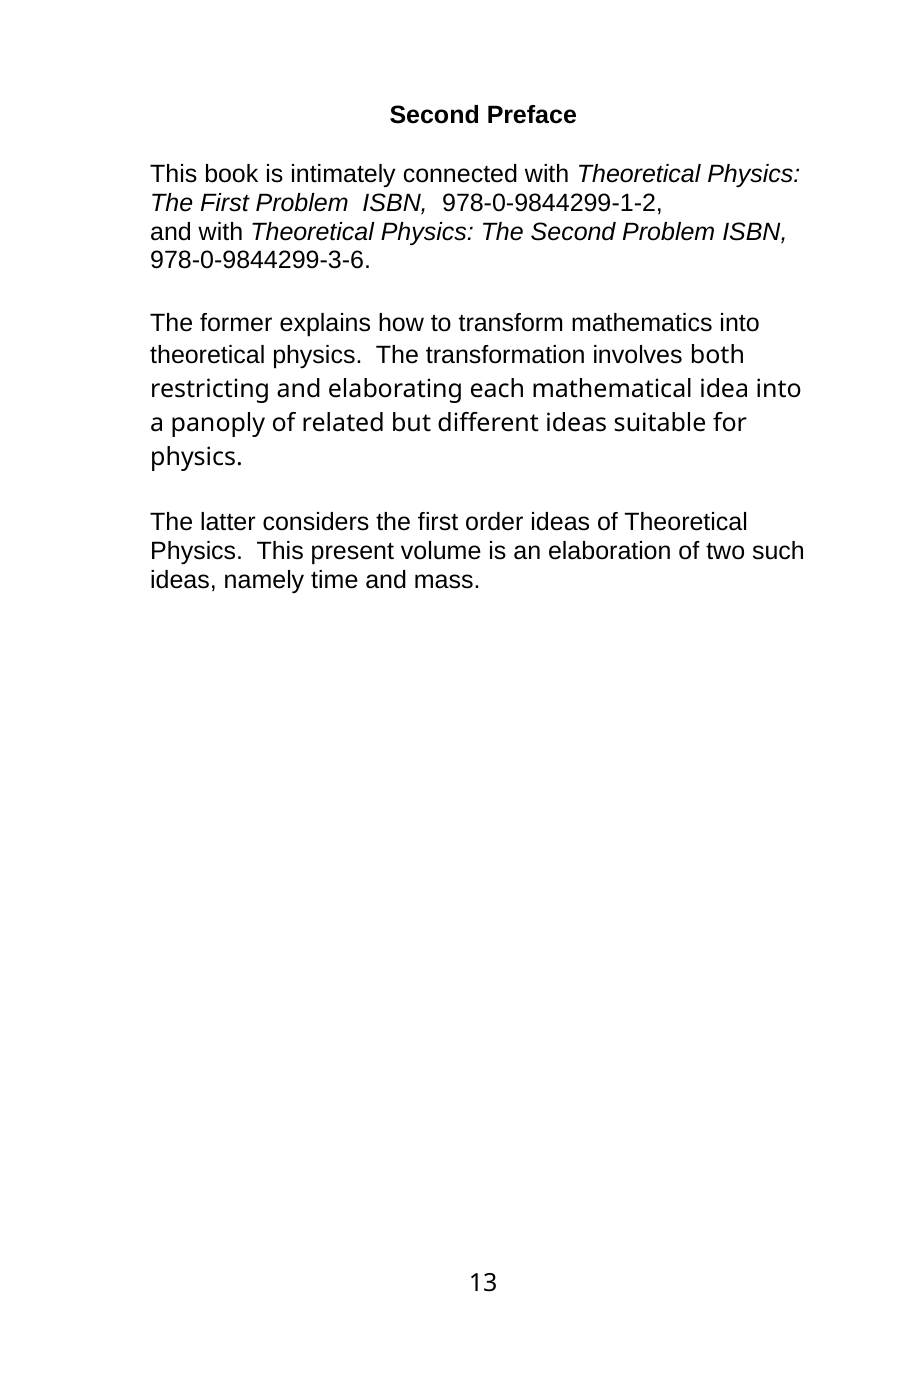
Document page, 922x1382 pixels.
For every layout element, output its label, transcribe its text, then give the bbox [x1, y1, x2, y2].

text This book is intimately connected with Theoretical Physics: The First Problem ISBN, 978-0-9844299-1-2, [150, 159, 816, 216]
text The former explains how to transform mathematics into theoretical physics. The transformation involves both restricting and elaborating each mathematical idea into a panoply of related but different ideas suitable for physics. [150, 308, 816, 473]
text and with Theoretical Physics: The Second Problem ISBN, 978-0-9844299-3-6. [150, 216, 816, 274]
subtitle Second Preface [150, 100, 816, 129]
text The latter considers the first order ideas of Theoretical Physics. This present volume is an elaboration of two such ideas, namely time and mass. [150, 507, 816, 593]
